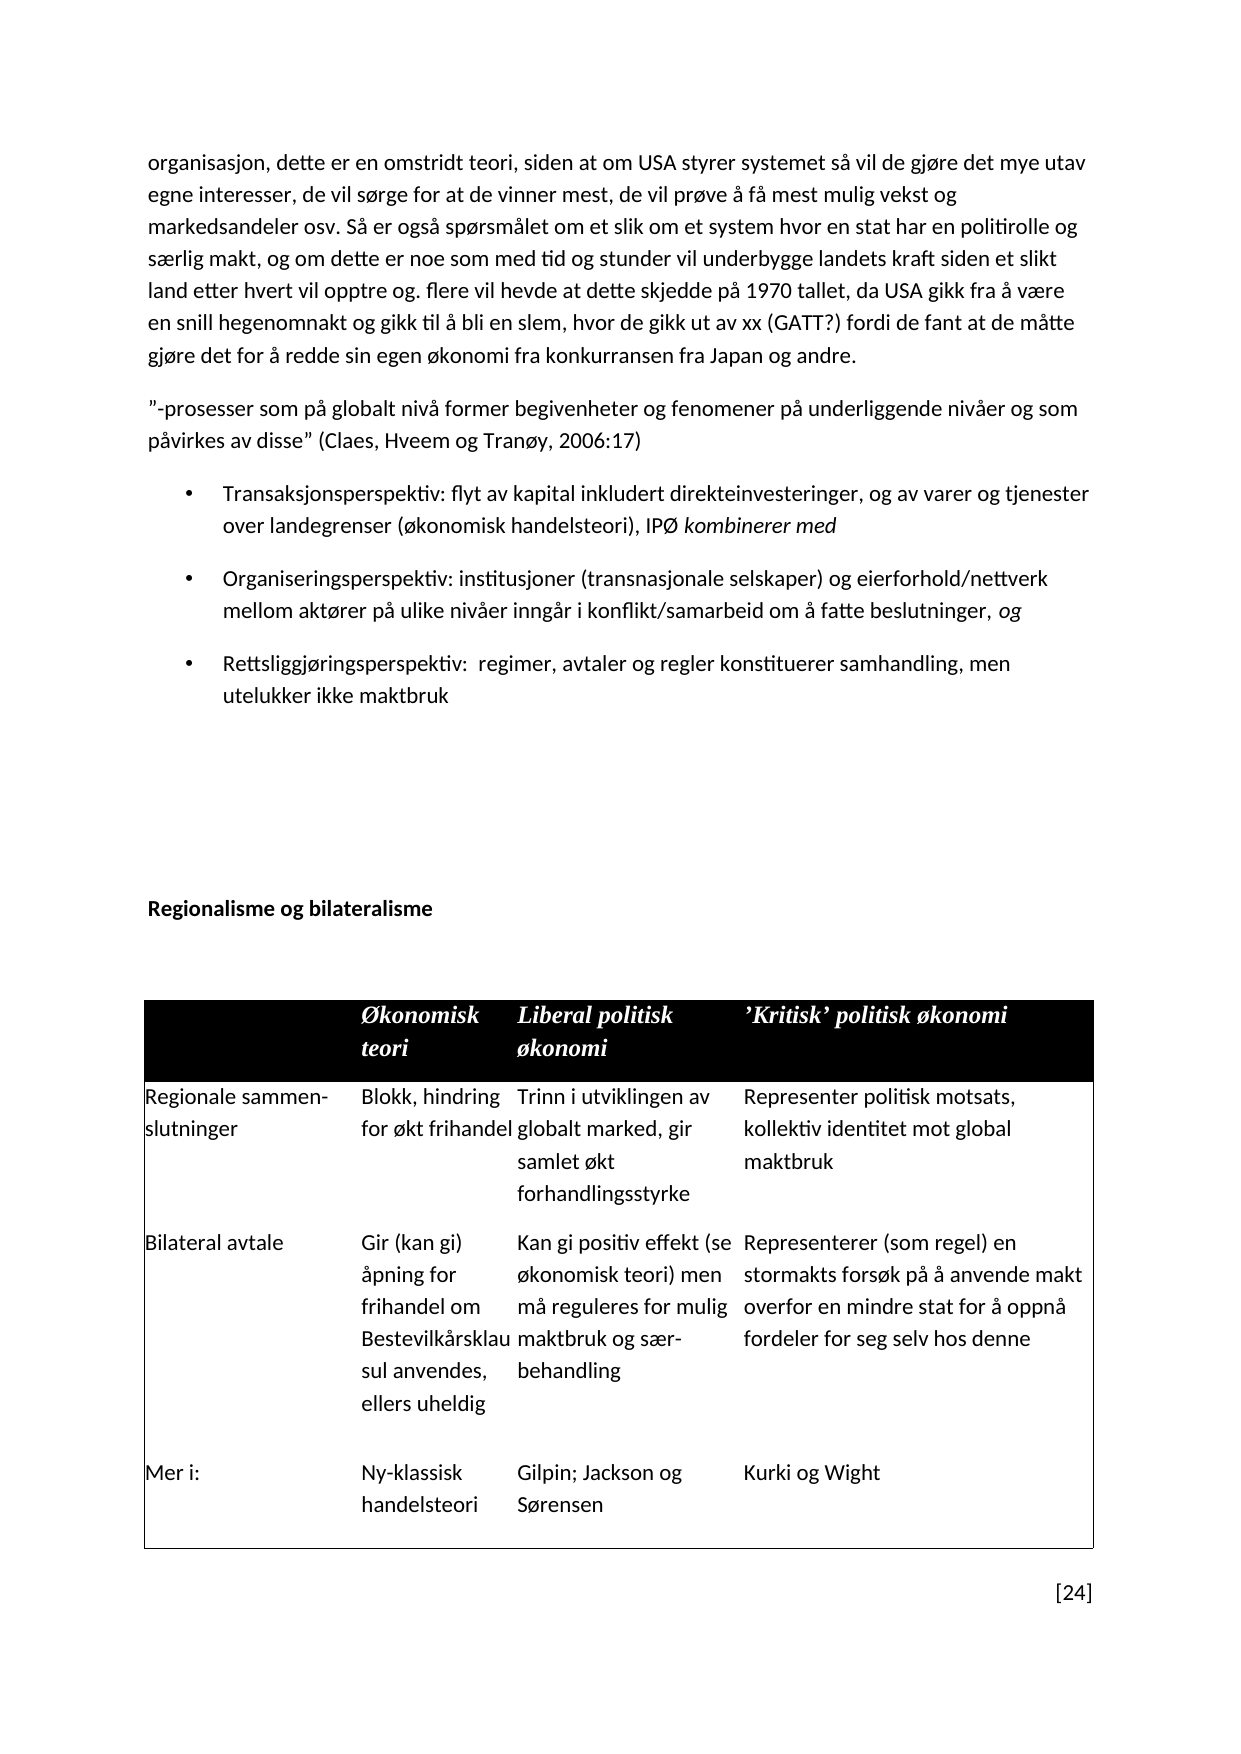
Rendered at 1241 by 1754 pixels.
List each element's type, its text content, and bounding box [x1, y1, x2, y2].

table_header Økonomisk teori [361, 1001, 517, 1082]
table_cell Kurki og Wight [744, 1459, 1093, 1548]
table_cell Regionale sammen-slutninger [145, 1083, 361, 1228]
list Transaksjonsperspektiv: flyt av kapital inkludert direkteinvesteringer, og av varer og tjenester over landegrenser (økonomisk handelsteori), IPØ kombinerer med [185, 479, 1093, 539]
table_cell Gir (kan gi) åpning for frihandel om Bestevilkårsklausul anvendes, ellers uheldig [361, 1228, 517, 1458]
table_cell Ny-klassisk handelsteori [361, 1459, 517, 1548]
table_cell Blokk, hindring for økt frihandel [361, 1083, 517, 1228]
table_cell Representer politisk motsats, kollektiv identitet mot global maktbruk [744, 1083, 1093, 1228]
text Regionalisme og bilateralisme [148, 894, 1093, 922]
table_header ’Kritisk’ politisk økonomi [744, 1001, 1093, 1082]
table_cell Mer i: [145, 1459, 361, 1548]
text organisasjon, dette er en omstridt teori, siden at om USA styrer systemet så vil de gjøre det mye utav egne interesser, de vil sørge for at de vinner mest, de vil prøve å få mest mulig vekst og markedsandeler osv. Så er også spørsmålet om et slik om et system hvor en stat har en politirolle og særlig makt, og om dette er noe som med tid og stunder vil underbygge landets kraft siden et slikt land etter hvert vil opptre og. flere vil hevde at dette skjedde på 1970 tallet, da USA gikk fra å være en snill hegenomnakt og gikk til å bli en slem, hvor de gikk ut av xx (GATT?) fordi de fant at de måtte gjøre det for å redde sin egen økonomi fra konkurransen fra Japan og andre. [148, 148, 1093, 369]
table_cell Bilateral avtale [145, 1228, 361, 1458]
table_cell Trinn i utviklingen av globalt marked, gir samlet økt forhandlingsstyrke [517, 1083, 744, 1228]
table_header Liberal politisk økonomi [517, 1001, 744, 1082]
table_header [145, 1001, 361, 1082]
table_cell Kan gi positiv effekt (se økonomisk teori) men må reguleres for mulig maktbruk og sær-behandling [517, 1228, 744, 1458]
list Rettsliggjøringsperspektiv: regimer, avtaler og regler konstituerer samhandling, men utelukker ikke maktbruk [185, 649, 1093, 709]
text ”-prosesser som på globalt nivå former begivenheter og fenomener på underliggende nivåer og som påvirkes av disse” (Claes, Hveem og Tranøy, 2006:17) [148, 394, 1093, 454]
table_cell Gilpin; Jackson og Sørensen [517, 1459, 744, 1548]
list Organiseringsperspektiv: institusjoner (transnasjonale selskaper) og eierforhold/nettverk mellom aktører på ulike nivåer inngår i konflikt/samarbeid om å fatte beslutninger, og [185, 564, 1093, 624]
table_cell Representerer (som regel) en stormakts forsøk på å anvende makt overfor en mindre stat for å oppnå fordeler for seg selv hos denne [744, 1228, 1093, 1458]
